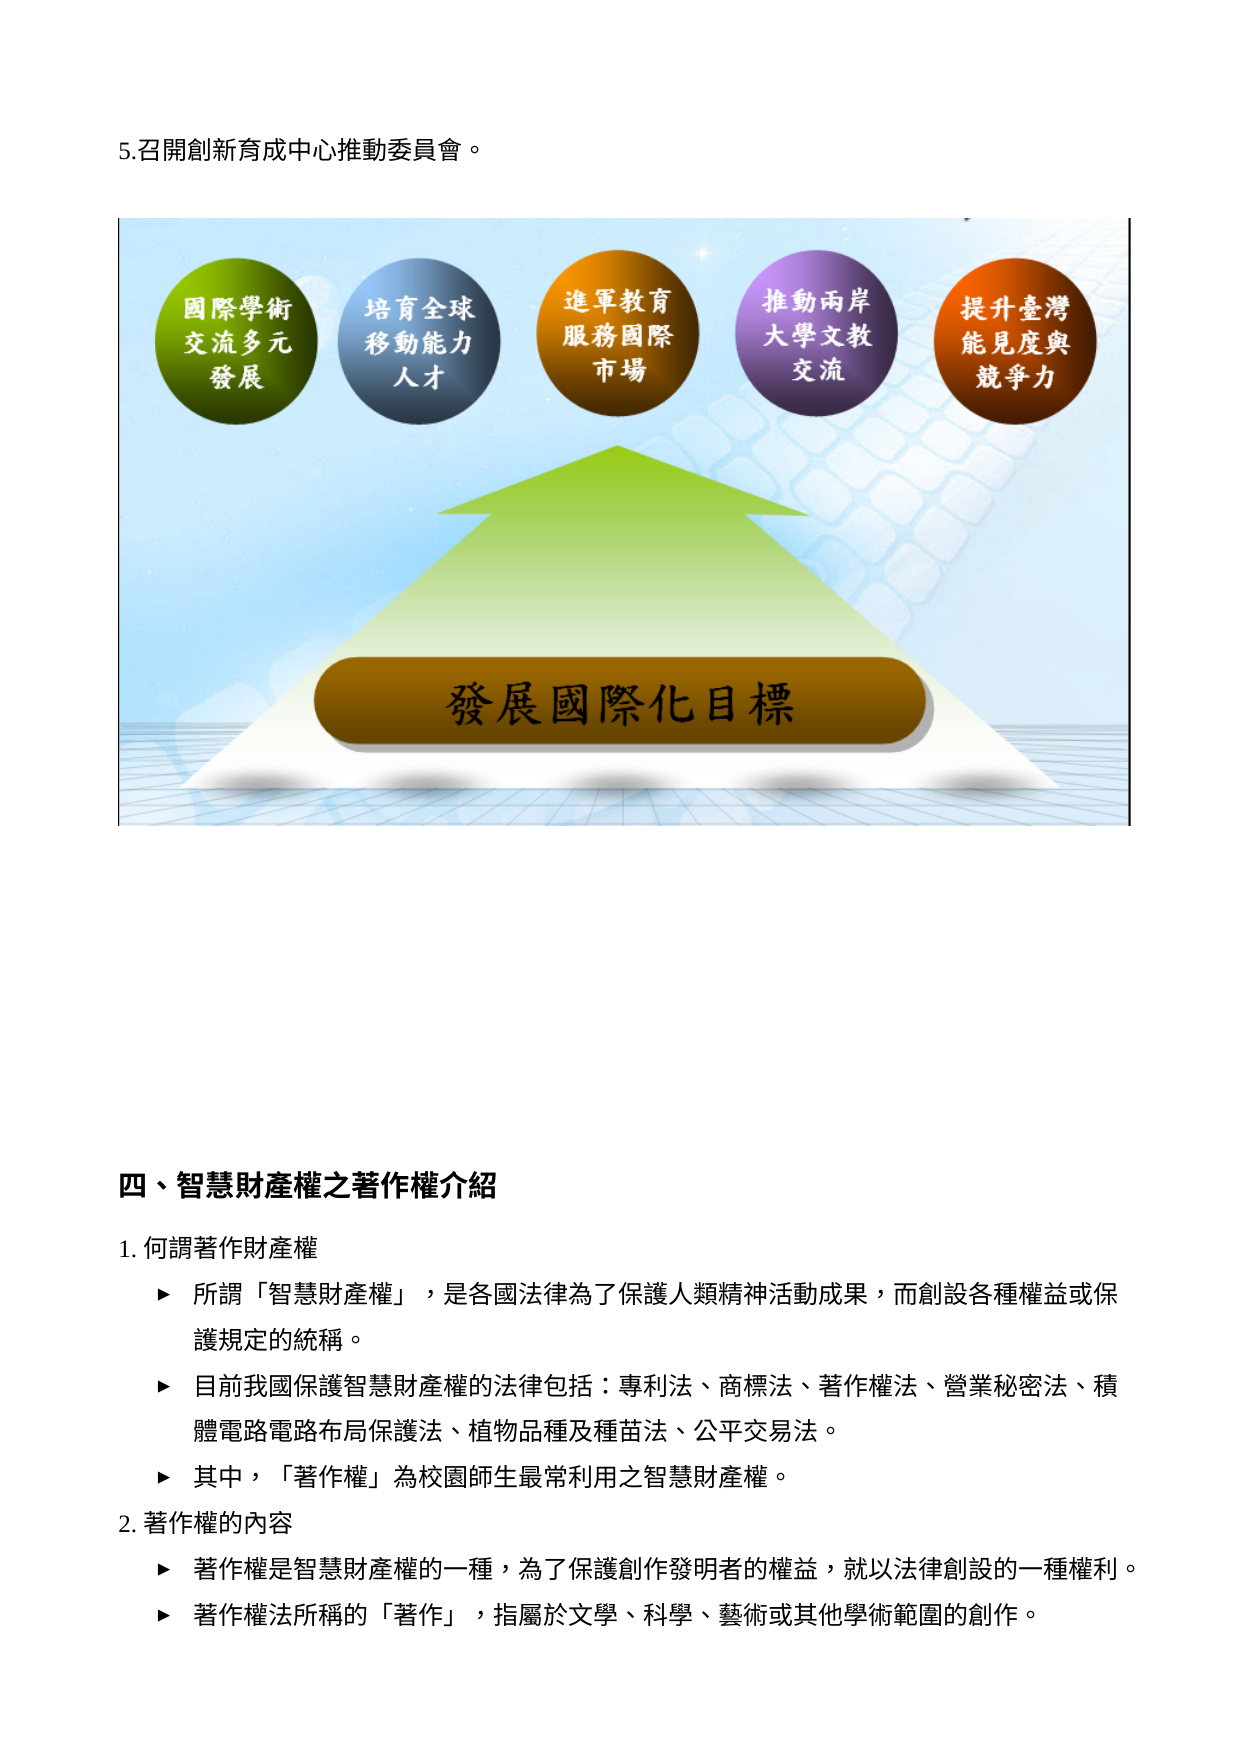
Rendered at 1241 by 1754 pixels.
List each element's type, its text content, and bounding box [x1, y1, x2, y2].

text 5.召開創新育成中心推動委員會。 [118, 123, 1122, 169]
list 所謂「智慧財產權」，是各國法律為了保護人類精神活動成果，而創設各種權益或保護規定的統稱。 [156, 1267, 1122, 1358]
picture [118, 218, 1131, 826]
list 著作權是智慧財產權的一種，為了保護創作發明者的權益，就以法律創設的一種權利。 [156, 1542, 1122, 1587]
text 1. 何謂著作財產權 [118, 1221, 1122, 1267]
list 其中，「著作權」為校園師生最常利用之智慧財產權。 [156, 1450, 1122, 1496]
text 四、智慧財產權之著作權介紹 [118, 1146, 1122, 1221]
text 2. 著作權的內容 [118, 1496, 1122, 1542]
list 目前我國保護智慧財產權的法律包括：專利法、商標法、著作權法、營業秘密法、積體電路電路布局保護法、植物品種及種苗法、公平交易法。 [156, 1358, 1122, 1450]
list 著作權法所稱的「著作」，指屬於文學、科學、藝術或其他學術範圍的創作。 [156, 1587, 1122, 1633]
